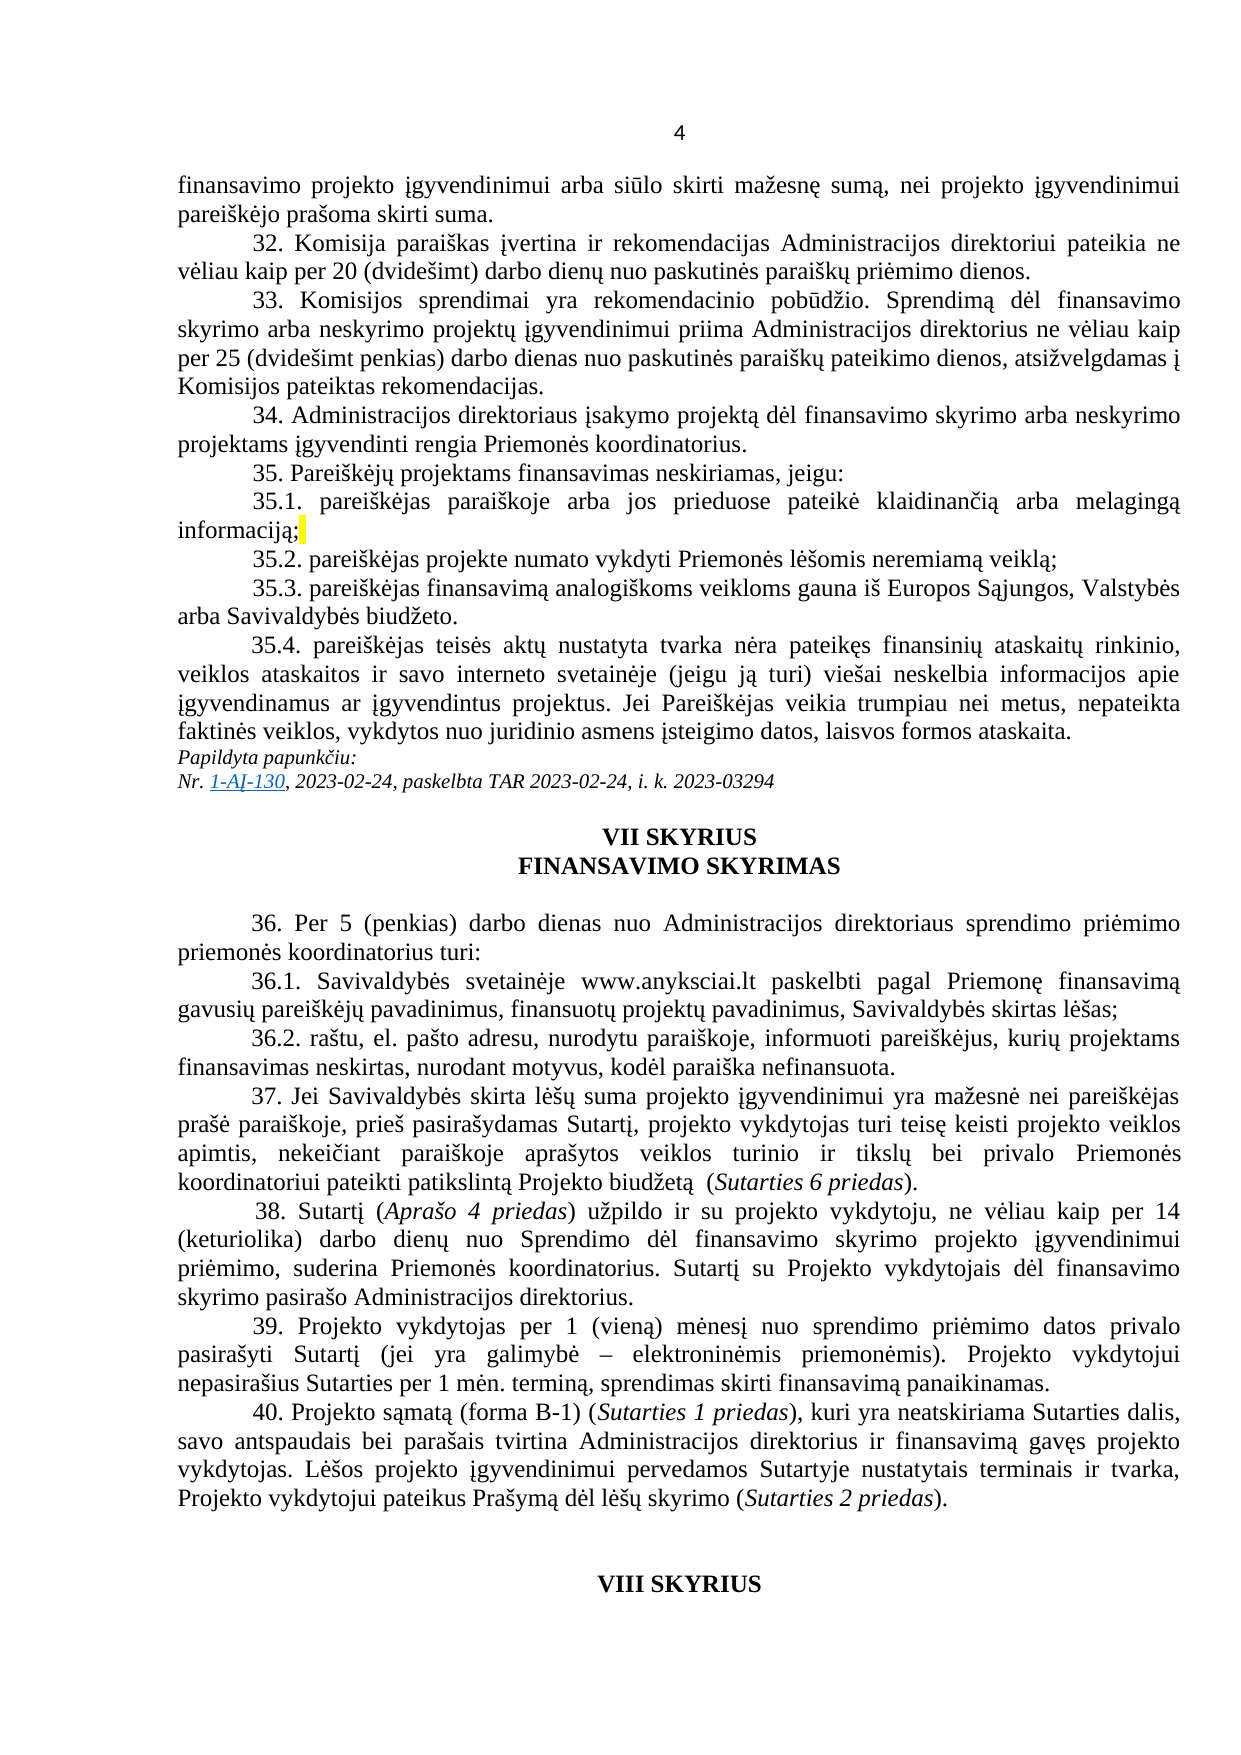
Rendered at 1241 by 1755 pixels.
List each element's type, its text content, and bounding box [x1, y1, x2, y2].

text 36.1. Savivaldybės svetainėje www.anyksciai.lt paskelbti pagal Priemonę finansavimą gavusių pareiškėjų pavadinimus, finansuotų projektų pavadinimus, Savivaldybės skirtas lėšas; [177, 966, 1181, 1023]
text 35.3. pareiškėjas finansavimą analogiškoms veikloms gauna iš Europos Sąjungos, Valstybės arba Savivaldybės biudžeto. [177, 573, 1181, 630]
text 33. Komisijos sprendimai yra rekomendacinio pobūdžio. Sprendimą dėl finansavimo skyrimo arba neskyrimo projektų įgyvendinimui priima Administracijos direktorius ne vėliau kaip per 25 (dvidešimt penkias) darbo dienas nuo paskutinės paraiškų pateikimo dienos, atsižvelgdamas į Komisijos pateiktas rekomendacijas. [177, 285, 1181, 400]
text 39. Projekto vykdytojas per 1 (vieną) mėnesį nuo sprendimo priėmimo datos privalo pasirašyti Sutartį (jei yra galimybė – elektroninėmis priemonėmis). Projekto vykdytojui nepasirašius Sutarties per 1 mėn. terminą, sprendimas skirti finansavimą panaikinamas. [177, 1311, 1181, 1397]
text 37. Jei Savivaldybės skirta lėšų suma projekto įgyvendinimui yra mažesnė nei pareiškėjas prašė paraiškoje, prieš pasirašydamas Sutartį, projekto vykdytojas turi teisę keisti projekto veiklos apimtis, nekeičiant paraiškoje aprašytos veiklos turinio ir tikslų bei privalo Priemonės koordinatoriui pateikti patikslintą Projekto biudžetą (Sutarties 6 priedas). [177, 1081, 1181, 1196]
text 36. Per 5 (penkias) darbo dienas nuo Administracijos direktoriaus sprendimo priėmimo priemonės koordinatorius turi: [177, 908, 1181, 966]
text 35. Pareiškėjų projektams finansavimas neskiriamas, jeigu: [177, 458, 1181, 486]
text 32. Komisija paraiškas įvertina ir rekomendacijas Administracijos direktoriui pateikia ne vėliau kaip per 20 (dvidešimt) darbo dienų nuo paskutinės paraiškų priėmimo dienos. [177, 228, 1181, 285]
text FINANSAVIMO SKYRIMAS [177, 851, 1181, 879]
text Papildyta papunkčiu: [177, 745, 1181, 769]
text Nr. 1-AĮ-130, 2023-02-24, paskelbta TAR 2023-02-24, i. k. 2023-03294 [177, 769, 1181, 793]
text VII SKYRIUS [177, 822, 1181, 851]
text VIII SKYRIUS [177, 1569, 1181, 1598]
text 35.1. pareiškėjas paraiškoje arba jos prieduose pateikė klaidinančią arba melagingą informaciją; [177, 486, 1181, 544]
text 36.2. raštu, el. pašto adresu, nurodytu paraiškoje, informuoti pareiškėjus, kurių projektams finansavimas neskirtas, nurodant motyvus, kodėl paraiška nefinansuota. [177, 1023, 1181, 1081]
text 38. Sutartį (Aprašo 4 priedas) užpildo ir su projekto vykdytoju, ne vėliau kaip per 14 (keturiolika) darbo dienų nuo Sprendimo dėl finansavimo skyrimo projekto įgyvendinimui priėmimo, suderina Priemonės koordinatorius. Sutartį su Projekto vykdytojais dėl finansavimo skyrimo pasirašo Administracijos direktorius. [177, 1196, 1181, 1311]
text finansavimo projekto įgyvendinimui arba siūlo skirti mažesnę sumą, nei projekto įgyvendinimui pareiškėjo prašoma skirti suma. [177, 170, 1181, 228]
text 35.2. pareiškėjas projekte numato vykdyti Priemonės lėšomis neremiamą veiklą; [177, 544, 1181, 573]
text 40. Projekto sąmatą (forma B-1) (Sutarties 1 priedas), kuri yra neatskiriama Sutarties dalis, savo antspaudais bei parašais tvirtina Administracijos direktorius ir finansavimą gavęs projekto vykdytojas. Lėšos projekto įgyvendinimui pervedamos Sutartyje nustatytais terminais ir tvarka, Projekto vykdytojui pateikus Prašymą dėl lėšų skyrimo (Sutarties 2 priedas). [177, 1397, 1181, 1512]
text 34. Administracijos direktoriaus įsakymo projektą dėl finansavimo skyrimo arba neskyrimo projektams įgyvendinti rengia Priemonės koordinatorius. [177, 400, 1181, 458]
text 35.4. pareiškėjas teisės aktų nustatyta tvarka nėra pateikęs finansinių ataskaitų rinkinio, veiklos ataskaitos ir savo interneto svetainėje (jeigu ją turi) viešai neskelbia informacijos apie įgyvendinamus ar įgyvendintus projektus. Jei Pareiškėjas veikia trumpiau nei metus, nepateikta faktinės veiklos, vykdytos nuo juridinio asmens įsteigimo datos, laisvos formos ataskaita. [177, 630, 1181, 745]
